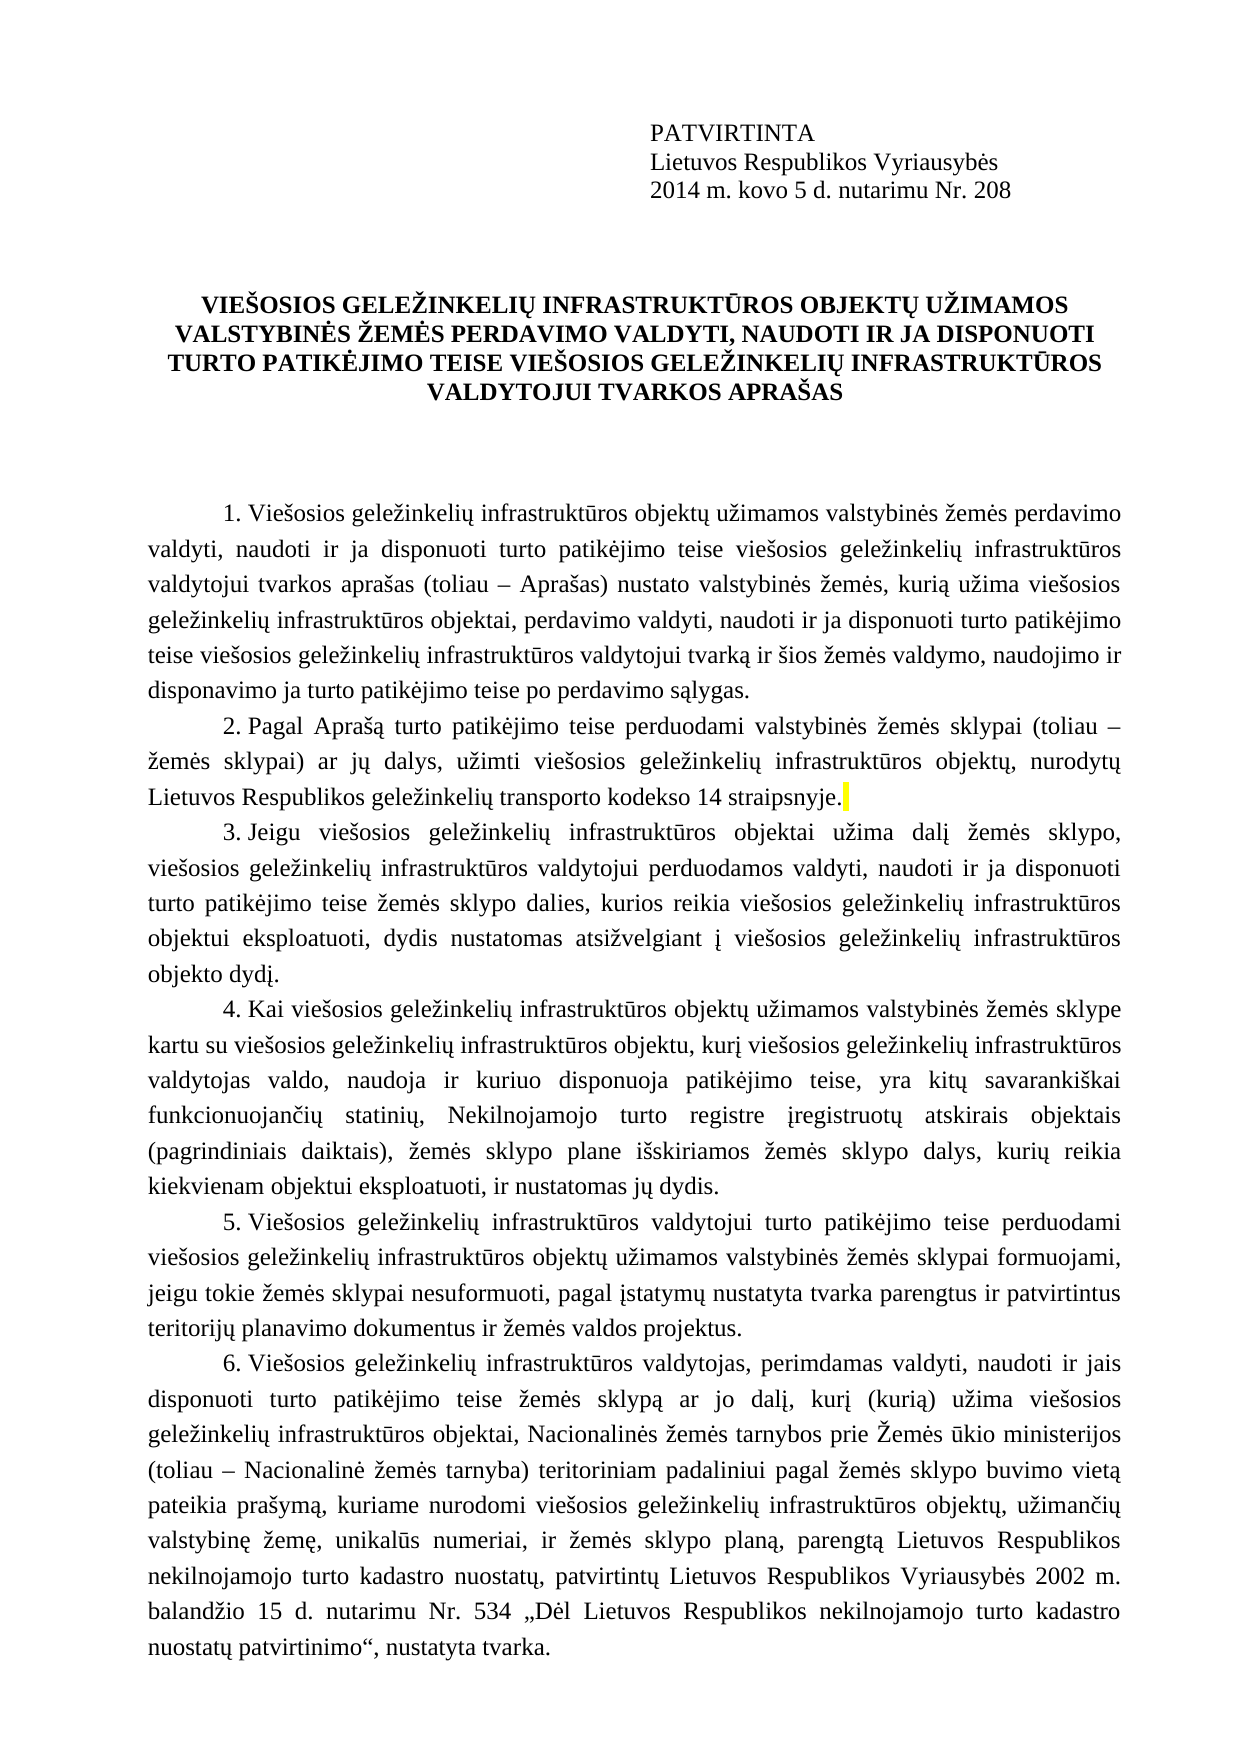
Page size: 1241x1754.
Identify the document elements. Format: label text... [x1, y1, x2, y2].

text 4. Kai viešosios geležinkelių infrastruktūros objektų užimamos valstybinės žemės sklype kartu su viešosios geležinkelių infrastruktūros objektu, kurį viešosios geležinkelių infrastruktūros valdytojas valdo, naudoja ir kuriuo disponuoja patikėjimo teise, yra kitų savarankiškai funkcionuojančių statinių, Nekilnojamojo turto registre įregistruotų atskirais objektais (pagrindiniais daiktais), žemės sklypo plane išskiriamos žemės sklypo dalys, kurių reikia kiekvienam objektui eksploatuoti, ir nustatomas jų dydis. [148, 988, 1122, 1200]
text 3. Jeigu viešosios geležinkelių infrastruktūros objektai užima dalį žemės sklypo, viešosios geležinkelių infrastruktūros valdytojui perduodamos valdyti, naudoti ir ja disponuoti turto patikėjimo teise žemės sklypo dalies, kurios reikia viešosios geležinkelių infrastruktūros objektui eksploatuoti, dydis nustatomas atsižvelgiant į viešosios geležinkelių infrastruktūros objekto dydį. [148, 811, 1122, 988]
text 2. Pagal Aprašą turto patikėjimo teise perduodami valstybinės žemės sklypai (toliau – žemės sklypai) ar jų dalys, užimti viešosios geležinkelių infrastruktūros objektų, nurodytų Lietuvos Respublikos geležinkelių transporto kodekso 14 straipsnyje. [148, 704, 1122, 811]
text 1. Viešosios geležinkelių infrastruktūros objektų užimamos valstybinės žemės perdavimo valdyti, naudoti ir ja disponuoti turto patikėjimo teise viešosios geležinkelių infrastruktūros valdytojui tvarkos aprašas (toliau – Aprašas) nustato valstybinės žemės, kurią užima viešosios geležinkelių infrastruktūros objektai, perdavimo valdyti, naudoti ir ja disponuoti turto patikėjimo teise viešosios geležinkelių infrastruktūros valdytojui tvarką ir šios žemės valdymo, naudojimo ir disponavimo ja turto patikėjimo teise po perdavimo sąlygas. [148, 492, 1122, 704]
text VIEŠOSIOS GELEŽINKELIŲ INFRASTRUKTŪROS OBJEKTŲ UŽIMAMOS VALSTYBINĖS ŽEMĖS PERDAVIMO VALDYTI, NAUDOTI IR JA DISPONUOTI TURTO PATIKĖJIMO TEISE VIEŠOSIOS GELEŽINKELIŲ INFRASTRUKTŪROS VALDYTOJUI TVARKOS APRAŠAS [148, 291, 1122, 406]
text 6. Viešosios geležinkelių infrastruktūros valdytojas, perimdamas valdyti, naudoti ir jais disponuoti turto patikėjimo teise žemės sklypą ar jo dalį, kurį (kurią) užima viešosios geležinkelių infrastruktūros objektai, Nacionalinės žemės tarnybos prie Žemės ūkio ministerijos (toliau – Nacionalinė žemės tarnyba) teritoriniam padaliniui pagal žemės sklypo buvimo vietą pateikia prašymą, kuriame nurodomi viešosios geležinkelių infrastruktūros objektų, užimančių valstybinę žemę, unikalūs numeriai, ir žemės sklypo planą, parengtą Lietuvos Respublikos nekilnojamojo turto kadastro nuostatų, patvirtintų Lietuvos Respublikos Vyriausybės 2002 m. balandžio 15 d. nutarimu Nr. 534 „Dėl Lietuvos Respublikos nekilnojamojo turto kadastro nuostatų patvirtinimo“, nustatyta tvarka. [148, 1342, 1122, 1661]
text 5. Viešosios geležinkelių infrastruktūros valdytojui turto patikėjimo teise perduodami viešosios geležinkelių infrastruktūros objektų užimamos valstybinės žemės sklypai formuojami, jeigu tokie žemės sklypai nesuformuoti, pagal įstatymų nustatyta tvarka parengtus ir patvirtintus teritorijų planavimo dokumentus ir žemės valdos projektus. [148, 1200, 1122, 1342]
text PATVIRTINTA Lietuvos Respublikos Vyriausybės 2014 m. kovo 5 d. nutarimu Nr. 208 [650, 118, 1122, 204]
